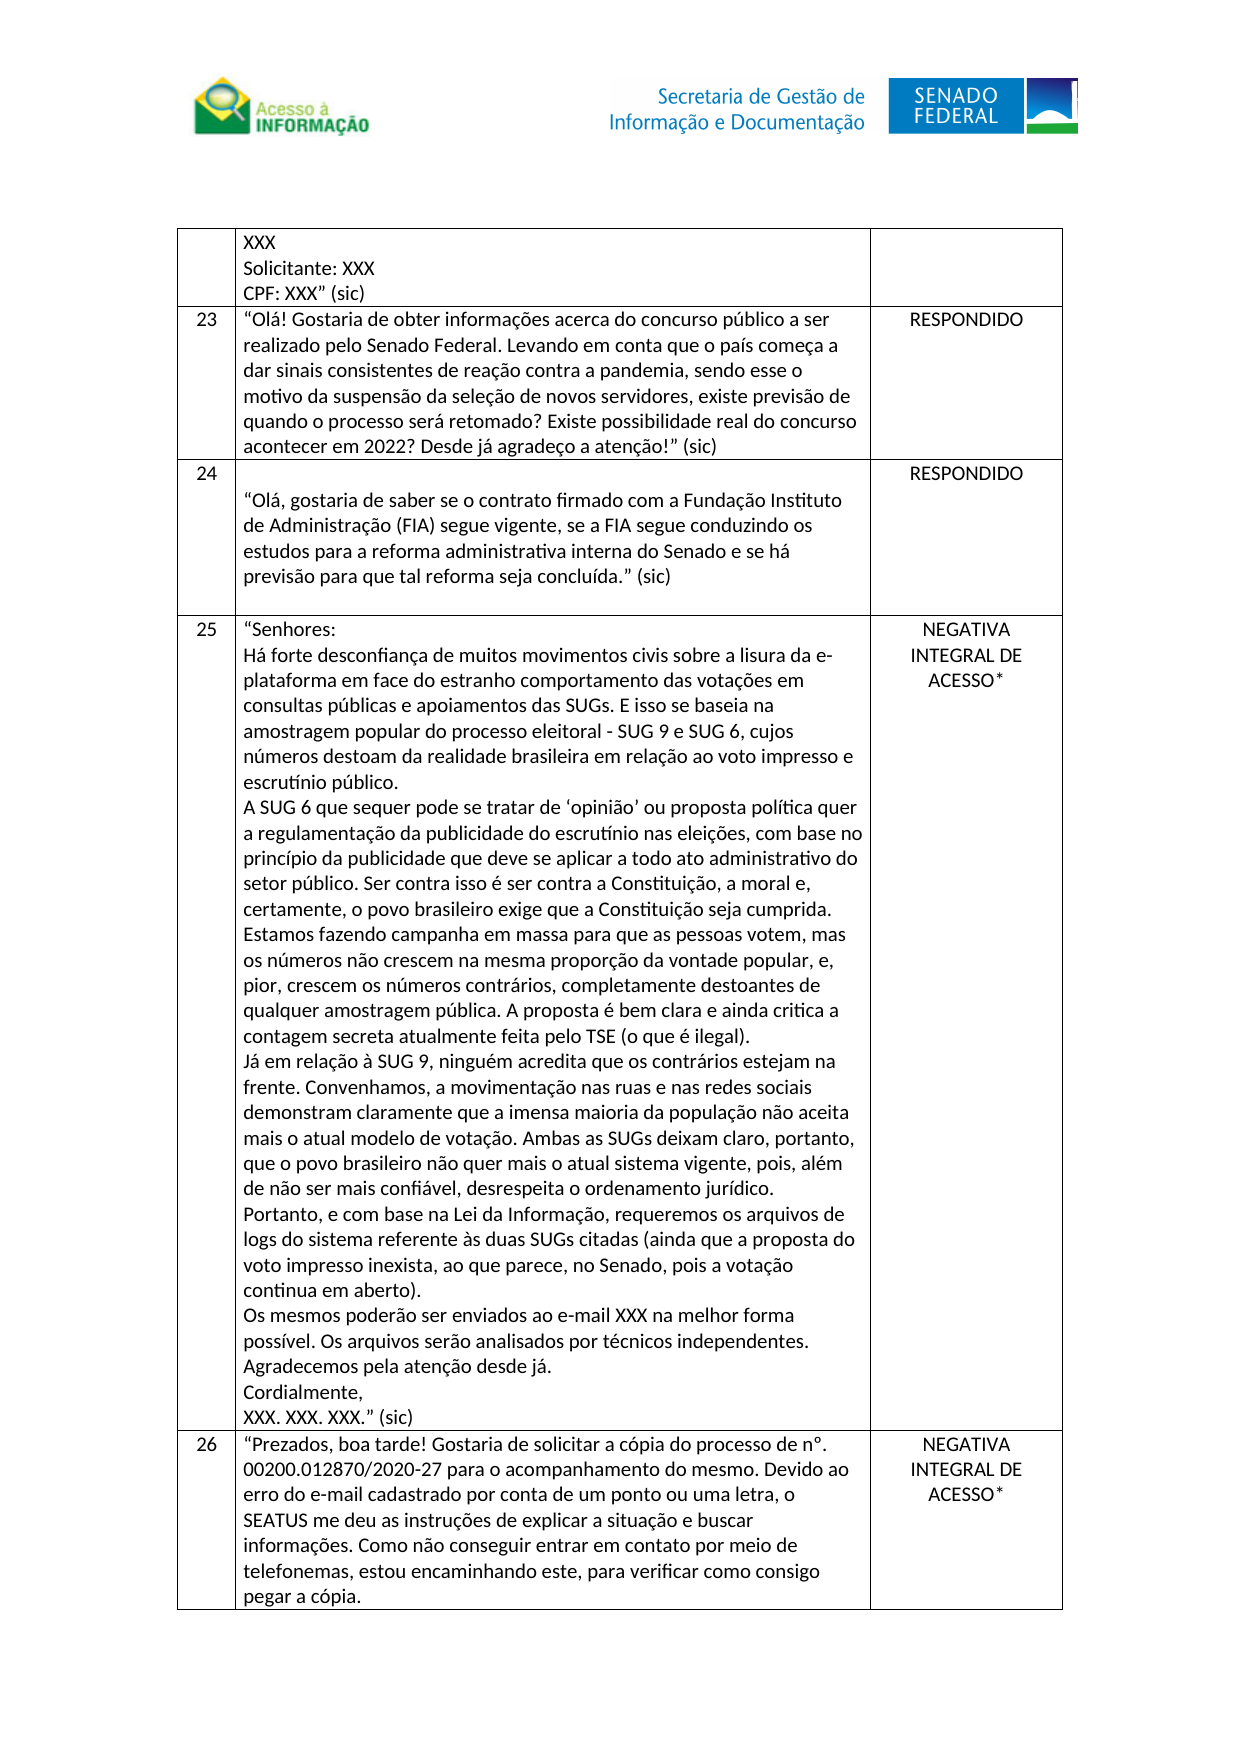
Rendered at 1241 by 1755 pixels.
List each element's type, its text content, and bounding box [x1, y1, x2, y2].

table_cell “Olá, gostaria de saber se o contrato firmado com a Fundação Instituto de Administração (FIA) segue vigente, se a FIA segue conduzindo os estudos para a reforma administrativa interna do Senado e se há previsão para que tal reforma seja concluída.” (sic) [236, 460, 870, 615]
table_cell [871, 229, 1062, 306]
table_cell “Senhores: Há forte desconfiança de muitos movimentos civis sobre a lisura da e-plataforma em face do estranho comportamento das votações em consultas públicas e apoiamentos das SUGs. E isso se baseia na amostragem popular do processo eleitoral - SUG 9 e SUG 6, cujos números destoam da realidade brasileira em relação ao voto impresso e escrutínio público. A SUG 6 que sequer pode se tratar de ‘opinião’ ou proposta política quer a regulamentação da publicidade do escrutínio nas eleições, com base no princípio da publicidade que deve se aplicar a todo ato administrativo do setor público. Ser contra isso é ser contra a Constituição, a moral e, certamente, o povo brasileiro exige que a Constituição seja cumprida. Estamos fazendo campanha em massa para que as pessoas votem, mas os números não crescem na mesma proporção da vontade popular, e, pior, crescem os números contrários, completamente destoantes de qualquer amostragem pública. A proposta é bem clara e ainda critica a contagem secreta atualmente feita pelo TSE (o que é ilegal). Já em relação à SUG 9, ninguém acredita que os contrários estejam na frente. Convenhamos, a movimentação nas ruas e nas redes sociais demonstram claramente que a imensa maioria da população não aceita mais o atual modelo de votação. Ambas as SUGs deixam claro, portanto, que o povo brasileiro não quer mais o atual sistema vigente, pois, além de não ser mais confiável, desrespeita o ordenamento jurídico. Portanto, e com base na Lei da Informação, requeremos os arquivos de logs do sistema referente às duas SUGs citadas (ainda que a proposta do voto impresso inexista, ao que parece, no Senado, pois a votação continua em aberto). Os mesmos poderão ser enviados ao e-mail XXX na melhor forma possível. Os arquivos serão analisados por técnicos independentes. Agradecemos pela atenção desde já. Cordialmente, XXX. XXX. XXX.” (sic) [236, 616, 870, 1430]
table_cell [178, 229, 235, 306]
table_cell XXX Solicitante: XXX CPF: XXX” (sic) [236, 229, 870, 306]
table_cell 26 [178, 1431, 235, 1609]
table_cell “Olá! Gostaria de obter informações acerca do concurso público a ser realizado pelo Senado Federal. Levando em conta que o país começa a dar sinais consistentes de reação contra a pandemia, sendo esse o motivo da suspensão da seleção de novos servidores, existe previsão de quando o processo será retomado? Existe possibilidade real do concurso acontecer em 2022? Desde já agradeço a atenção!” (sic) [236, 307, 870, 459]
table_cell “Prezados, boa tarde! Gostaria de solicitar a cópia do processo de nº. 00200.012870/2020-27 para o acompanhamento do mesmo. Devido ao erro do e-mail cadastrado por conta de um ponto ou uma letra, o SEATUS me deu as instruções de explicar a situação e buscar informações. Como não conseguir entrar em contato por meio de telefonemas, estou encaminhando este, para verificar como consigo pegar a cópia. [236, 1431, 870, 1609]
table_cell 23 [178, 307, 235, 459]
table_cell 24 [178, 460, 235, 615]
table_cell 25 [178, 616, 235, 1430]
table_cell RESPONDIDO [871, 307, 1062, 459]
table_cell NEGATIVA INTEGRAL DE ACESSO* [871, 1431, 1062, 1609]
table_cell RESPONDIDO [871, 460, 1062, 615]
table_cell NEGATIVA INTEGRAL DE ACESSO* [871, 616, 1062, 1430]
